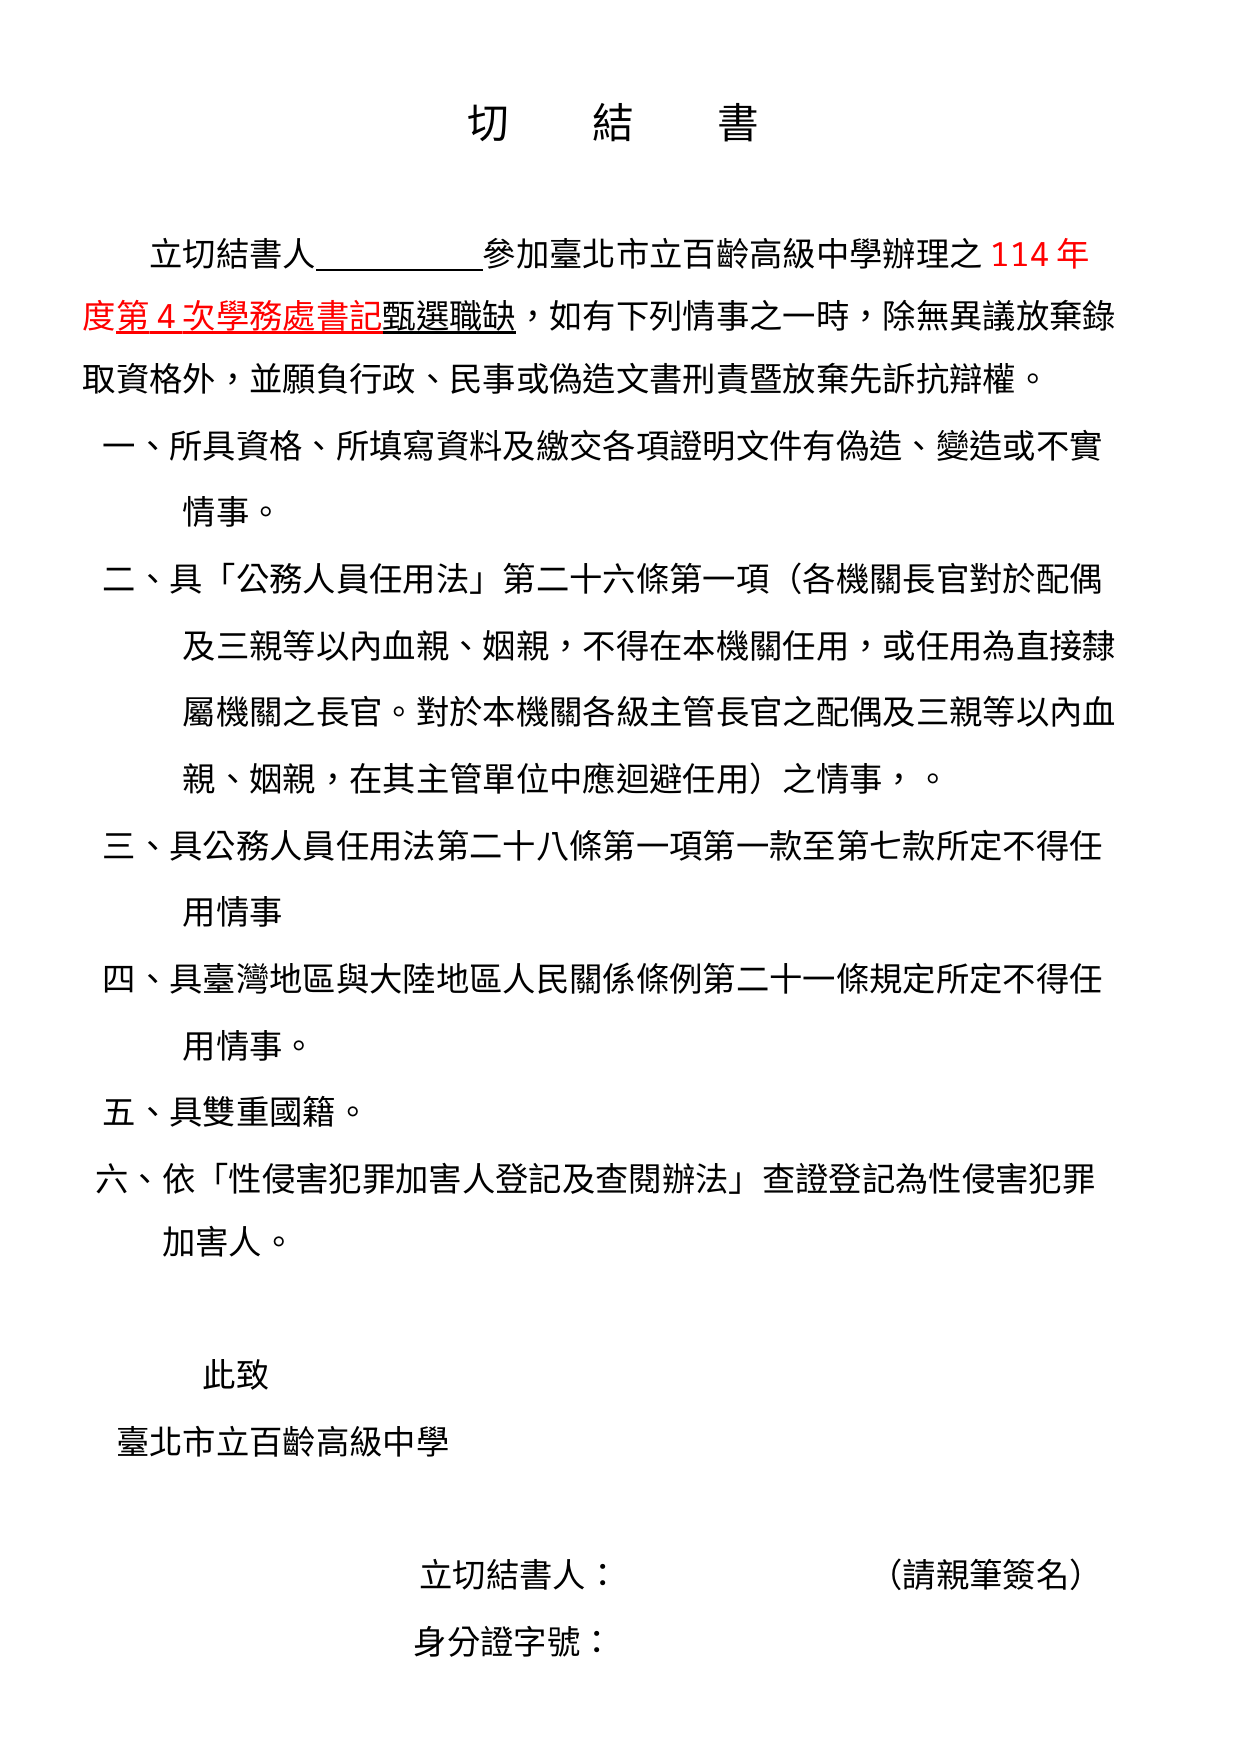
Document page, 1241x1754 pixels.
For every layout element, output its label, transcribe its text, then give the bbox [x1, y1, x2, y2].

text 用情事 [83, 869, 1122, 931]
text 身分證字號： [83, 1598, 1122, 1660]
text 親、姻親，在其主管單位中應迴避任用）之情事，。 [83, 735, 1122, 798]
text 此致 [83, 1331, 1122, 1394]
text 二、具「公務人員任用法」第二十六條第一項（各機關長官對於配偶 [83, 535, 1122, 598]
text 立切結書人： （請親筆簽名） [83, 1531, 1122, 1594]
text 立切結書人 參加臺北市立百齡高級中學辦理之114年度第4次學務處書記甄選職缺，如有下列情事之一時，除無異議放棄錄取資格外，並願負行政、民事或偽造文書刑責暨放棄先訴抗辯權。 [83, 210, 1122, 398]
text 臺北市立百齡高級中學 [83, 1398, 1122, 1460]
text 一、所具資格、所填寫資料及繳交各項證明文件有偽造、變造或不實 [83, 402, 1122, 464]
text 用情事。 [83, 1002, 1122, 1064]
text 五、具雙重國籍。 [83, 1069, 1122, 1131]
text 六、依「性侵害犯罪加害人登記及查閱辦法」查證登記為性侵害犯罪加害人。 [95, 1135, 1122, 1260]
text 三、具公務人員任用法第二十八條第一項第一款至第七款所定不得任 [83, 802, 1122, 864]
text 情事。 [83, 469, 1122, 531]
text 屬機關之長官。對於本機關各級主管長官之配偶及三親等以內血 [83, 669, 1122, 731]
text 切 結 書 [104, 79, 1122, 142]
text 四、具臺灣地區與大陸地區人民關係條例第二十一條規定所定不得任 [83, 935, 1122, 998]
text 及三親等以內血親、姻親，不得在本機關任用，或任用為直接隸 [83, 602, 1122, 664]
